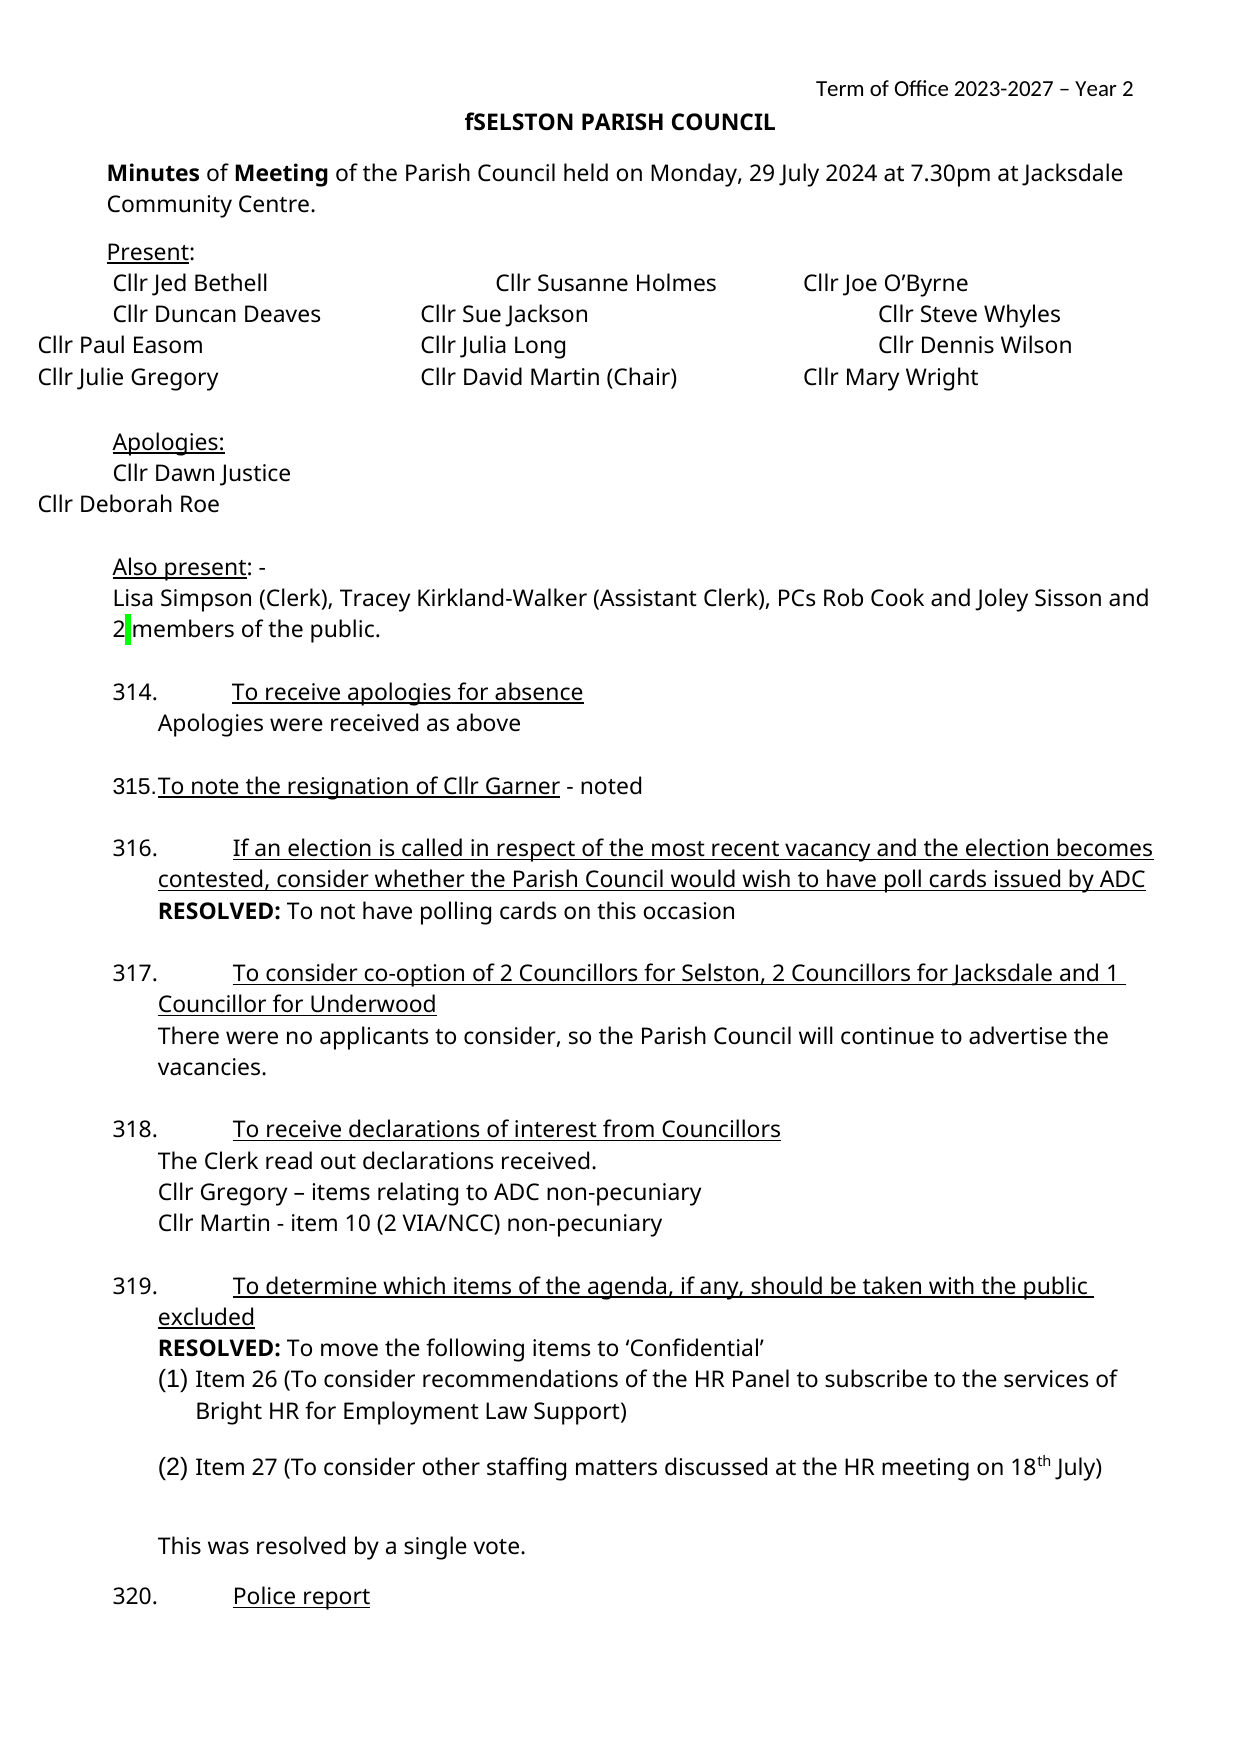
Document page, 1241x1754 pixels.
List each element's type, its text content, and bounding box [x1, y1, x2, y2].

text Apologies: [83, 426, 1157, 457]
text Cllr Steve Whyles [878, 298, 1157, 329]
list Cllr Sue Jackson [429, 298, 774, 329]
list Police report [112, 1580, 1157, 1611]
text fSELSTON PARISH COUNCIL [106, 106, 1134, 138]
list RESOLVED: To not have polling cards on this occasion [158, 895, 1157, 926]
text Lisa Simpson (Clerk), Tracey Kirkland-Walker (Assistant Clerk), PCs Rob Cook and Joley Sisson and 2 members of the public. [112, 582, 1157, 645]
list Cllr Julie Gregory [37, 361, 392, 392]
text Cllr Duncan Deaves [112, 298, 392, 329]
list Cllr Gregory – items relating to ADC non-pecuniary [158, 1176, 1157, 1207]
list To receive declarations of interest from Councillors [112, 1113, 1157, 1145]
list Cllr Martin - item 10 (2 VIA/NCC) non-pecuniary [158, 1207, 1157, 1238]
text Also present: - [83, 551, 1157, 582]
text RESOLVED: To move the following items to ‘Confidential’ [158, 1332, 1157, 1363]
list To consider co-option of 2 Councillors for Selston, 2 Councillors for Jacksdale and 1 Councillor for Underwood [112, 957, 1157, 1020]
list The Clerk read out declarations received. [158, 1145, 1157, 1176]
list Item 26 (To consider recommendations of the HR Panel to subscribe to the services of Bright HR for Employment Law Support) [158, 1363, 1157, 1426]
list To note the resignation of Cllr Garner - noted [112, 770, 1157, 801]
list Cllr Julia Long [429, 329, 774, 361]
list Cllr David Martin (Chair) [429, 361, 774, 392]
list Cllr Deborah Roe [37, 488, 1157, 520]
text Cllr Dawn Justice [112, 457, 1157, 488]
text Present: [106, 236, 1134, 267]
list Cllr Paul Easom [37, 329, 392, 361]
list There were no applicants to consider, so the Parish Council will continue to advertise the vacancies. [158, 1020, 1157, 1082]
list Apologies were received as above [158, 707, 1157, 738]
list Cllr Mary Wright [811, 361, 1157, 392]
text Minutes of Meeting of the Parish Council held on Monday, 29 July 2024 at 7.30pm at Jacksdale Community Centre. [106, 156, 1134, 219]
text Cllr Dennis Wilson [878, 329, 1157, 361]
text Cllr Susanne Holmes [495, 267, 774, 298]
list To determine which items of the agenda, if any, should be taken with the public excluded [112, 1270, 1157, 1332]
list If an election is called in respect of the most recent vacancy and the election becomes contested, consider whether the Parish Council would wish to have poll cards issued by ADC [112, 832, 1157, 895]
list Cllr Jed Bethell [112, 267, 392, 298]
list To receive apologies for absence [112, 676, 1157, 707]
text This was resolved by a single vote. [157, 1530, 1157, 1561]
list Item 27 (To consider other staffing matters discussed at the HR meeting on 18th July) [158, 1451, 1157, 1482]
list Cllr Joe O’Byrne [811, 267, 1157, 298]
